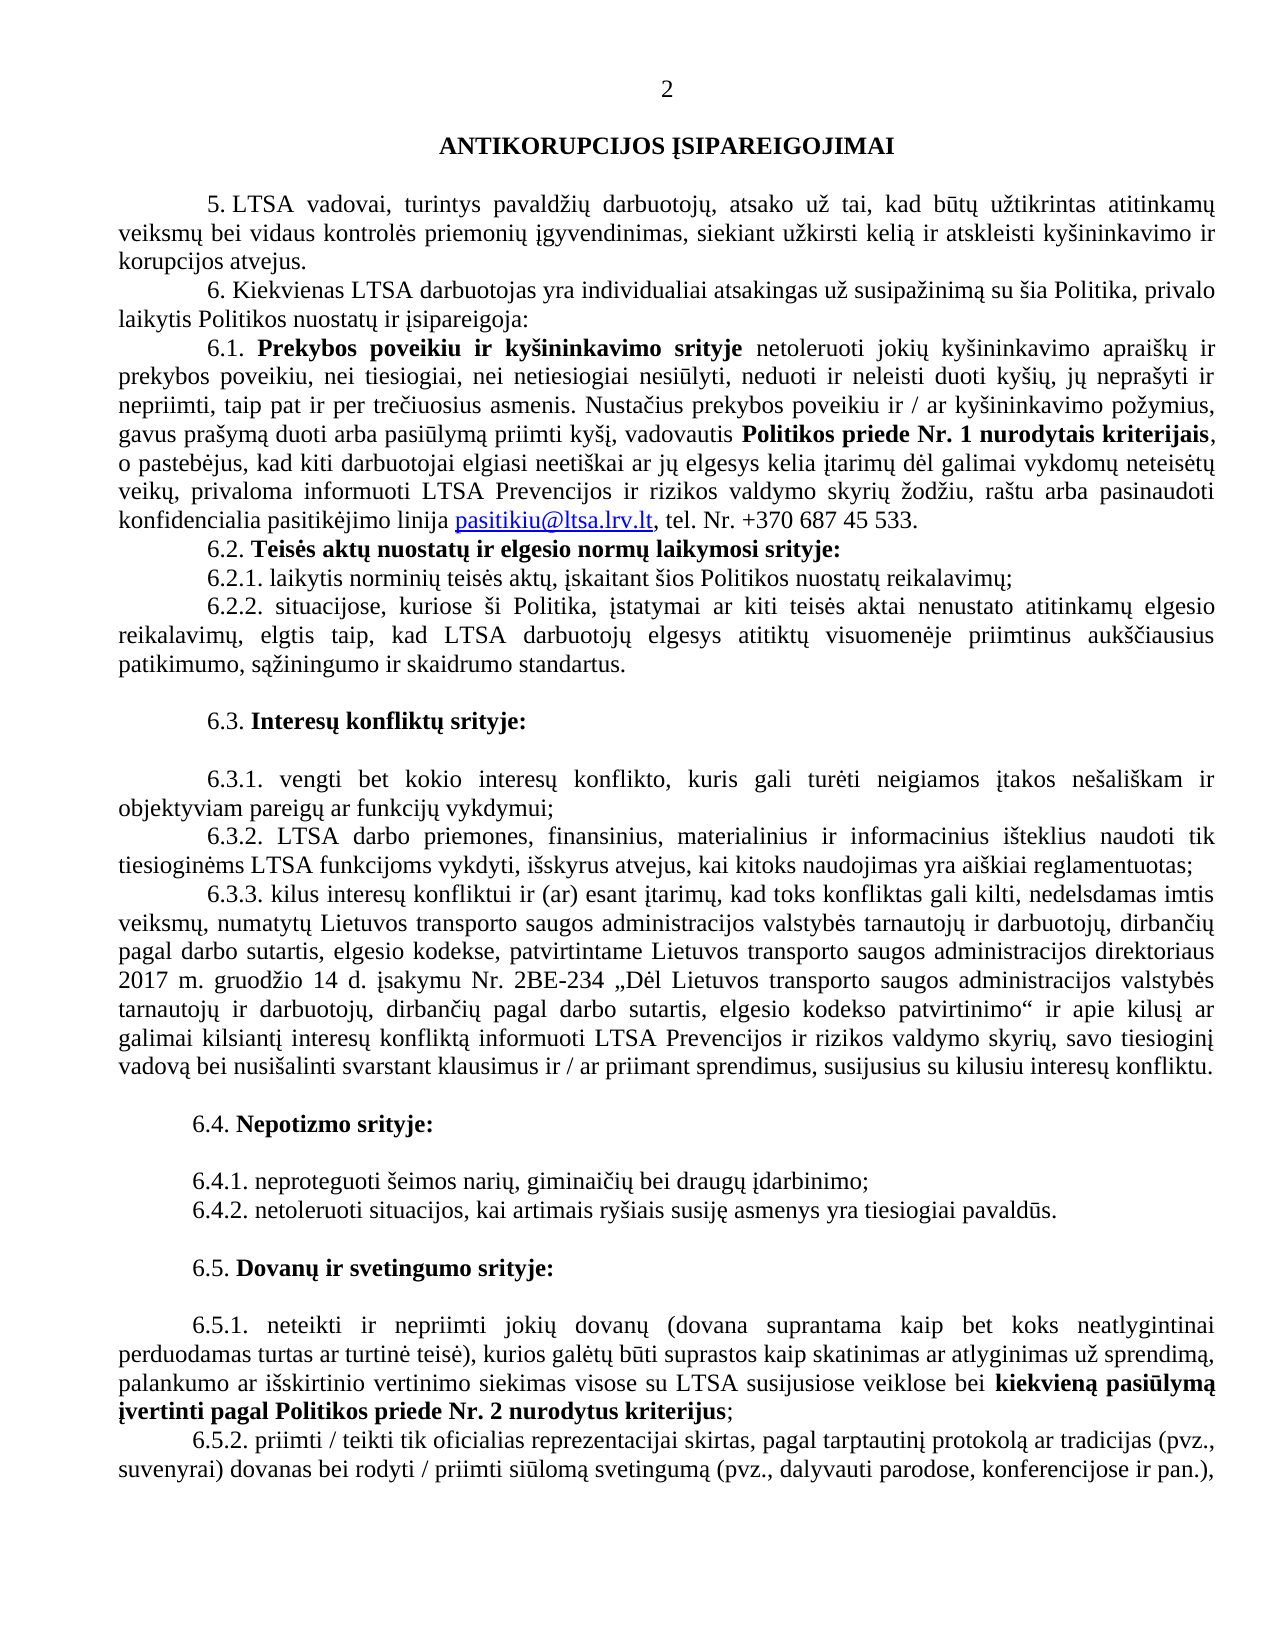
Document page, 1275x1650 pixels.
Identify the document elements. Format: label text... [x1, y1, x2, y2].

text ANTIKORUPCIJOS ĮSIPAREIGOJIMAI [118, 131, 1216, 160]
text 6. Kiekvienas LTSA darbuotojas yra individualiai atsakingas už susipažinimą su šia Politika, privalo laikytis Politikos nuostatų ir įsipareigoja: [118, 275, 1216, 333]
text 6.4. Nepotizmo srityje: [118, 1109, 1216, 1138]
text 6.5. Dovanų ir svetingumo srityje: [118, 1253, 1216, 1310]
text 6.4.1. neproteguoti šeimos narių, giminaičių bei draugų įdarbinimo; [118, 1166, 1216, 1195]
text 6.5.2. priimti / teikti tik oficialias reprezentacijai skirtas, pagal tarptautinį protokolą ar tradicijas (pvz., suvenyrai) dovanas bei rodyti / priimti siūlomą svetingumą (pvz., dalyvauti parodose, konferencijose ir pan.), [118, 1425, 1216, 1483]
text 6.2. Teisės aktų nuostatų ir elgesio normų laikymosi srityje: [118, 534, 1216, 563]
text 5. LTSA vadovai, turintys pavaldžių darbuotojų, atsako už tai, kad būtų užtikrintas atitinkamų veiksmų bei vidaus kontrolės priemonių įgyvendinimas, siekiant užkirsti kelią ir atskleisti kyšininkavimo ir korupcijos atvejus. [118, 189, 1216, 275]
text 6.3.2. LTSA darbo priemones, finansinius, materialinius ir informacinius išteklius naudoti tik tiesioginėms LTSA funkcijoms vykdyti, išskyrus atvejus, kai kitoks naudojimas yra aiškiai reglamentuotas; [118, 821, 1216, 879]
text 6.4.2. netoleruoti situacijos, kai artimais ryšiais susiję asmenys yra tiesiogiai pavaldūs. [118, 1195, 1216, 1224]
text 6.3. Interesų konfliktų srityje: [118, 706, 1216, 735]
text 6.3.1. vengti bet kokio interesų konflikto, kuris gali turėti neigiamos įtakos nešališkam ir objektyviam pareigų ar funkcijų vykdymui; [118, 764, 1216, 821]
text 6.2.1. laikytis norminių teisės aktų, įskaitant šios Politikos nuostatų reikalavimų; [118, 563, 1216, 591]
text 6.2.2. situacijose, kuriose ši Politika, įstatymai ar kiti teisės aktai nenustato atitinkamų elgesio reikalavimų, elgtis taip, kad LTSA darbuotojų elgesys atitiktų visuomenėje priimtinus aukščiausius patikimumo, sąžiningumo ir skaidrumo standartus. [118, 591, 1216, 678]
text 6.3.3. kilus interesų konfliktui ir (ar) esant įtarimų, kad toks konfliktas gali kilti, nedelsdamas imtis veiksmų, numatytų Lietuvos transporto saugos administracijos valstybės tarnautojų ir darbuotojų, dirbančių pagal darbo sutartis, elgesio kodekse, patvirtintame Lietuvos transporto saugos administracijos direktoriaus 2017 m. gruodžio 14 d. įsakymu Nr. 2BE-234 „Dėl Lietuvos transporto saugos administracijos valstybės tarnautojų ir darbuotojų, dirbančių pagal darbo sutartis, elgesio kodekso patvirtinimo“ ir apie kilusį ar galimai kilsiantį interesų konfliktą informuoti LTSA Prevencijos ir rizikos valdymo skyrių, savo tiesioginį vadovą bei nusišalinti svarstant klausimus ir / ar priimant sprendimus, susijusius su kilusiu interesų konfliktu. [118, 879, 1216, 1080]
text 6.1. Prekybos poveikiu ir kyšininkavimo srityje netoleruoti jokių kyšininkavimo apraiškų ir prekybos poveikiu, nei tiesiogiai, nei netiesiogiai nesiūlyti, neduoti ir neleisti duoti kyšių, jų neprašyti ir nepriimti, taip pat ir per trečiuosius asmenis. Nustačius prekybos poveikiu ir / ar kyšininkavimo požymius, gavus prašymą duoti arba pasiūlymą priimti kyšį, vadovautis Politikos priede Nr. 1 nurodytais kriterijais, o pastebėjus, kad kiti darbuotojai elgiasi neetiškai ar jų elgesys kelia įtarimų dėl galimai vykdomų neteisėtų veikų, privaloma informuoti LTSA Prevencijos ir rizikos valdymo skyrių žodžiu, raštu arba pasinaudoti konfidencialia pasitikėjimo linija pasitikiu@ltsa.lrv.lt, tel. Nr. +370 687 45 533. [118, 333, 1216, 534]
text 6.5.1. neteikti ir nepriimti jokių dovanų (dovana suprantama kaip bet koks neatlygintinai perduodamas turtas ar turtinė teisė), kurios galėtų būti suprastos kaip skatinimas ar atlyginimas už sprendimą, palankumo ar išskirtinio vertinimo siekimas visose su LTSA susijusiose veiklose bei kiekvieną pasiūlymą įvertinti pagal Politikos priede Nr. 2 nurodytus kriterijus; [118, 1310, 1216, 1425]
